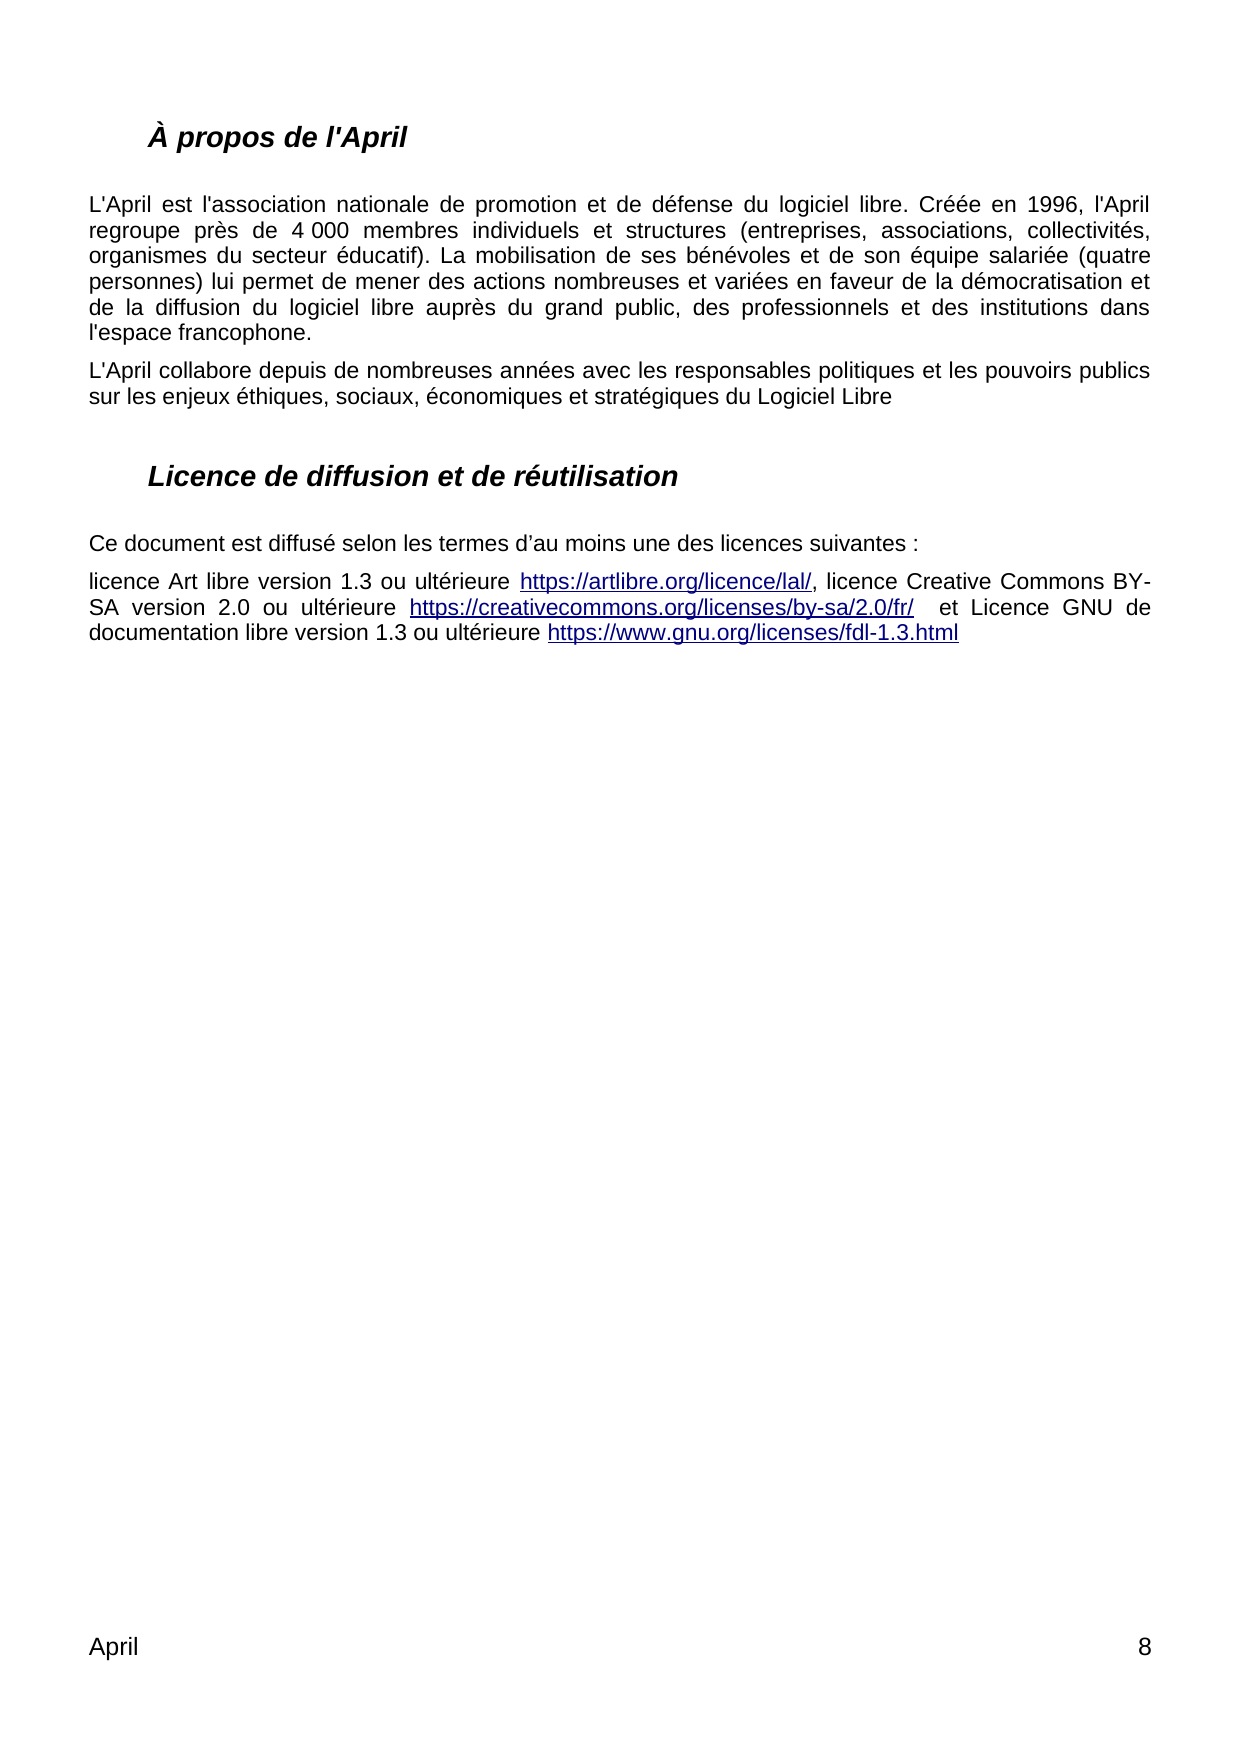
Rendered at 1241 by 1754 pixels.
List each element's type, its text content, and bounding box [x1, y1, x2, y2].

text L'April collabore depuis de nombreuses années avec les responsables politiques et les pouvoirs publics sur les enjeux éthiques, sociaux, économiques et stratégiques du Logiciel Libre [88, 358, 1152, 409]
text licence Art libre version 1.3 ou ultérieure https://artlibre.org/licence/lal/, licence Creative Commons BY-SA version 2.0 ou ultérieure https://creativecommons.org/licenses/by-sa/2.0/fr/ et Licence GNU de documentation libre version 1.3 ou ultérieure https://www.gnu.org/licenses/fdl-1.3.html [88, 569, 1152, 646]
subtitle Licence de diffusion et de réutilisation [148, 460, 1152, 493]
text L'April est l'association nationale de promotion et de défense du logiciel libre. Créée en 1996, l'April regroupe près de 4 000 membres individuels et structures (entreprises, associations, collectivités, organismes du secteur éducatif). La mobilisation de ses bénévoles et de son équipe salariée (quatre personnes) lui permet de mener des actions nombreuses et variées en faveur de la démocratisation et de la diffusion du logiciel libre auprès du grand public, des professionnels et des institutions dans l'espace francophone. [88, 192, 1152, 346]
text Ce document est diffusé selon les termes d’au moins une des licences suivantes : [88, 531, 1152, 556]
subtitle À propos de l'April [148, 121, 1152, 154]
